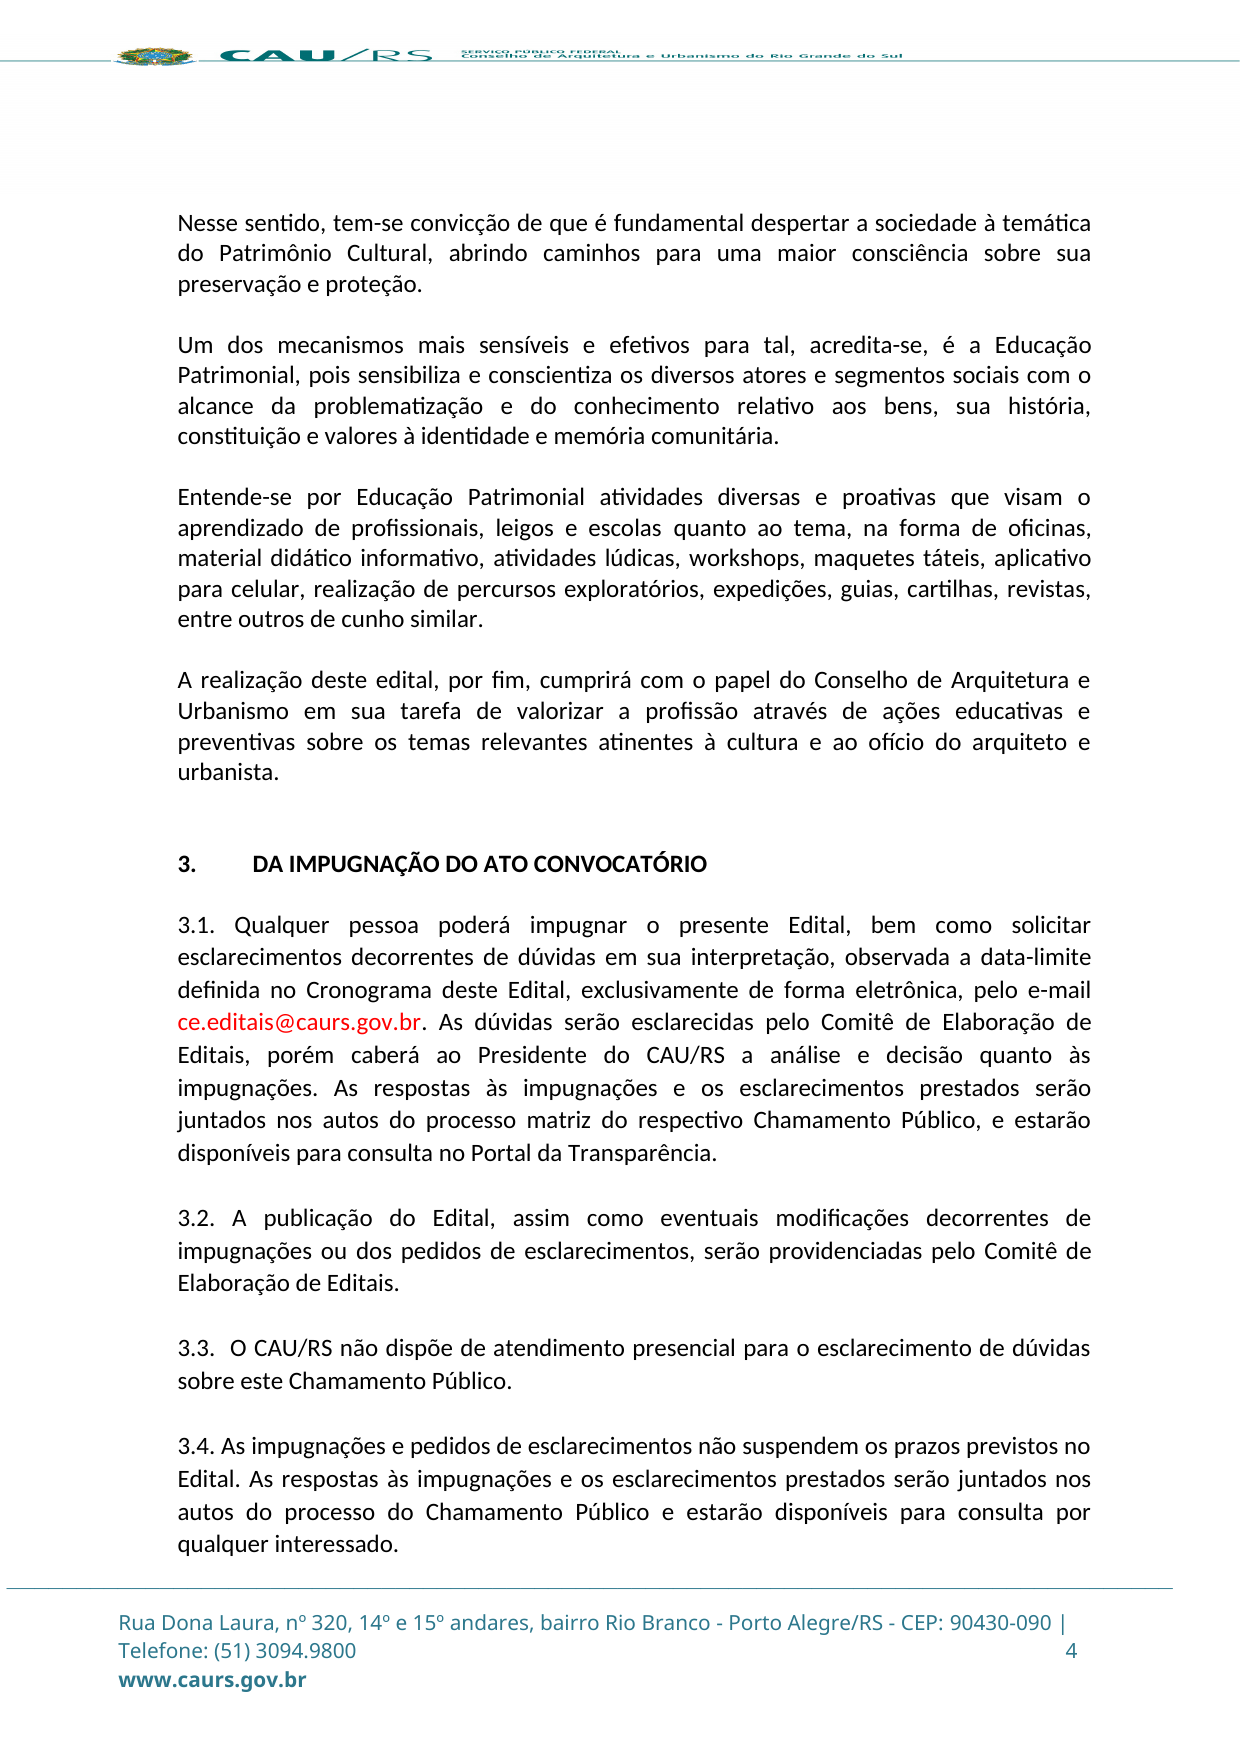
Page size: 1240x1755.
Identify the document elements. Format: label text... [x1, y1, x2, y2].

text 3.4. As impugnações e pedidos de esclarecimentos não suspendem os prazos previstos no Edital. As respostas às impugnações e os esclarecimentos prestados serão juntados nos autos do processo do Chamamento Público e estarão disponíveis para consulta por qualquer interessado. [177, 1430, 1092, 1559]
text Nesse sentido, tem-se convicção de que é fundamental despertar a sociedade à temática do Patrimônio Cultural, abrindo caminhos para uma maior consciência sobre sua preservação e proteção. [177, 207, 1092, 298]
text Um dos mecanismos mais sensíveis e efetivos para tal, acredita-se, é a Educação Patrimonial, pois sensibiliza e conscientiza os diversos atores e segmentos sociais com o alcance da problematização e do conhecimento relativo aos bens, sua história, constituição e valores à identidade e memória comunitária. [177, 329, 1092, 451]
text 3.3. O CAU/RS não dispõe de atendimento presencial para o esclarecimento de dúvidas sobre este Chamamento Público. [177, 1333, 1092, 1396]
list DA IMPUGNAÇÃO DO ATO CONVOCATÓRIO [177, 848, 1092, 878]
text 3.1. Qualquer pessoa poderá impugnar o presente Edital, bem como solicitar esclarecimentos decorrentes de dúvidas em sua interpretação, observada a data-limite definida no Cronograma deste Edital, exclusivamente de forma eletrônica, pelo e-mail ce.editais@caurs.gov.br. As dúvidas serão esclarecidas pelo Comitê de Elaboração de Editais, porém caberá ao Presidente do CAU/RS a análise e decisão quanto às impugnações. As respostas às impugnações e os esclarecimentos prestados serão juntados nos autos do processo matriz do respectivo Chamamento Público, e estarão disponíveis para consulta no Portal da Transparência. [177, 909, 1092, 1167]
text A realização deste edital, por fim, cumprirá com o papel do Conselho de Arquitetura e Urbanismo em sua tarefa de valorizar a profissão através de ações educativas e preventivas sobre os temas relevantes atinentes à cultura e ao ofício do arquiteto e urbanista. [177, 664, 1092, 787]
text Entende-se por Educação Patrimonial atividades diversas e proativas que visam o aprendizado de profissionais, leigos e escolas quanto ao tema, na forma de oficinas, material didático informativo, atividades lúdicas, workshops, maquetes táteis, aplicativo para celular, realização de percursos exploratórios, expedições, guias, cartilhas, revistas, entre outros de cunho similar. [177, 481, 1092, 634]
text 3.2. A publicação do Edital, assim como eventuais modificações decorrentes de impugnações ou dos pedidos de esclarecimentos, serão providenciadas pelo Comitê de Elaboração de Editais. [177, 1202, 1092, 1298]
